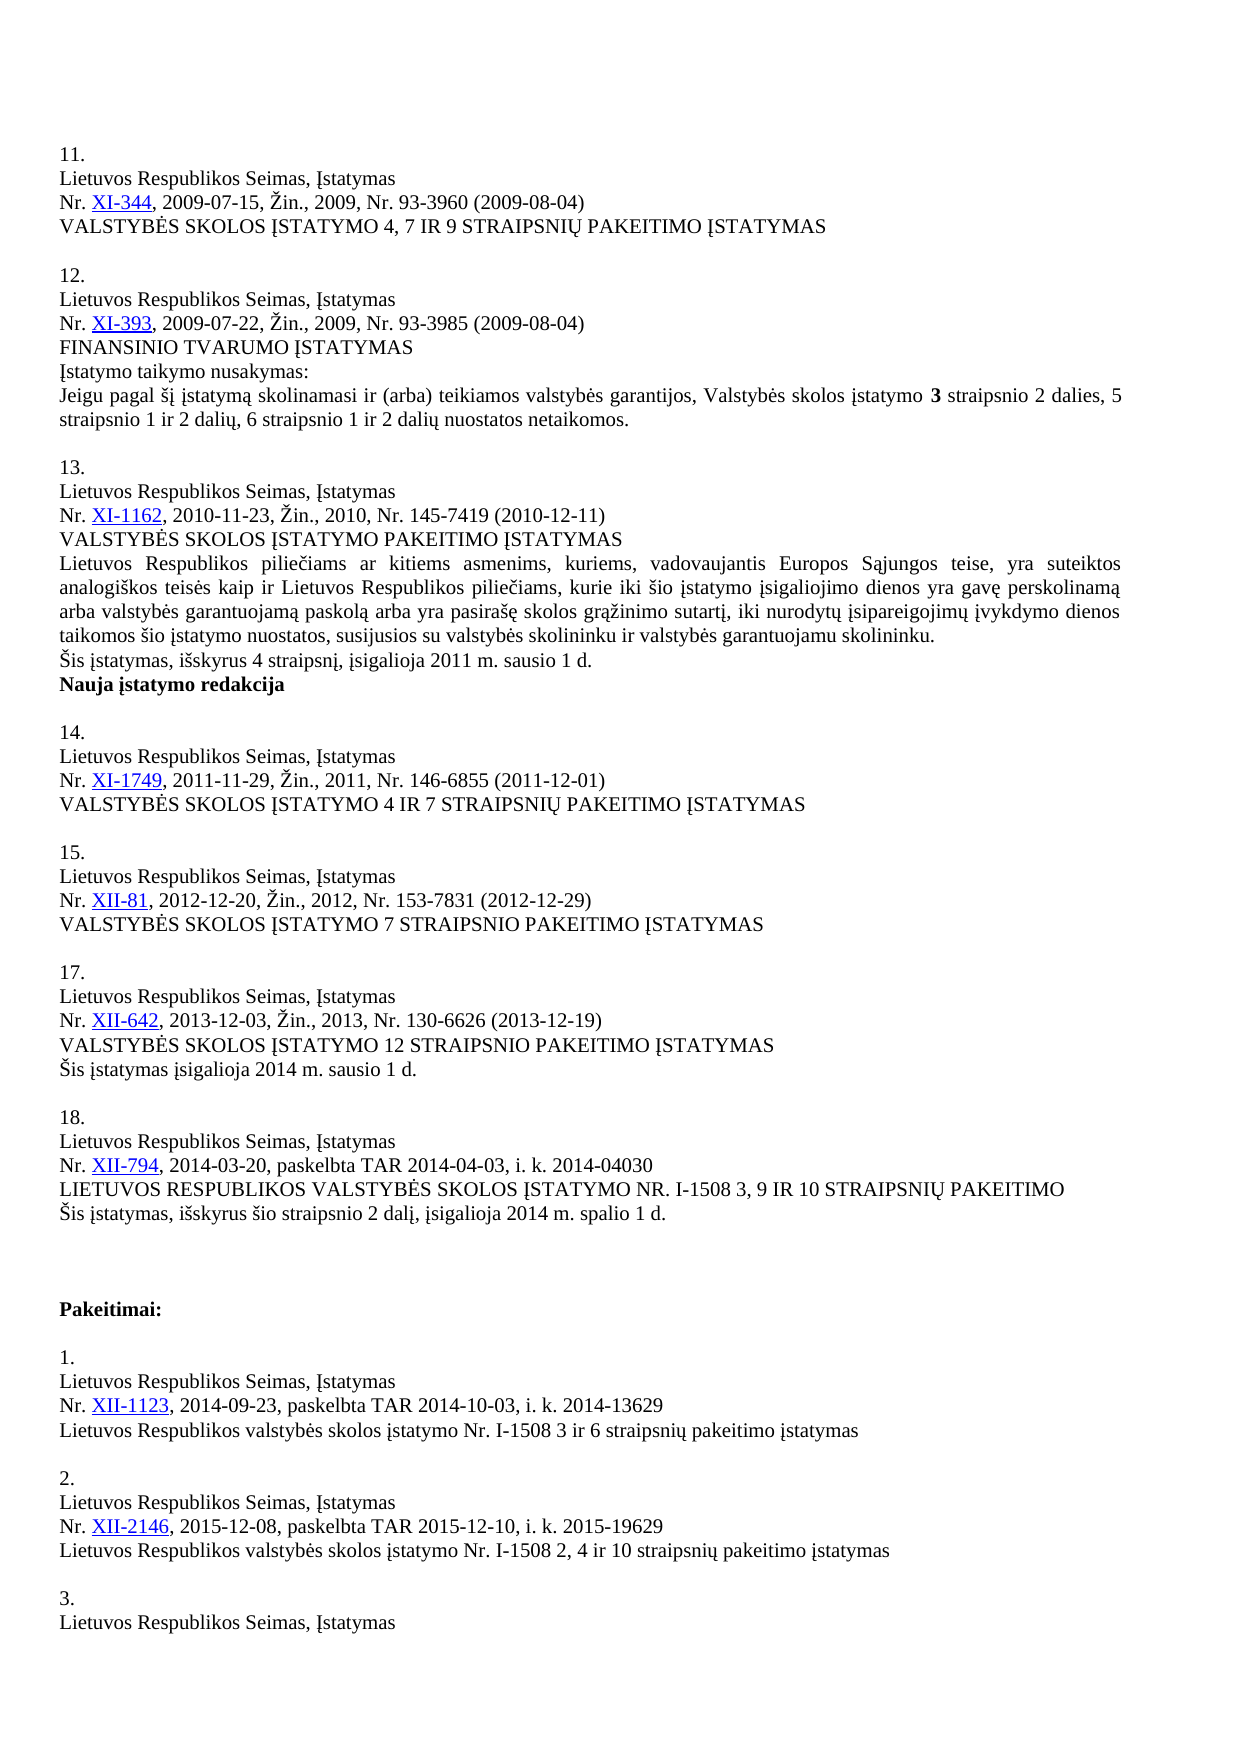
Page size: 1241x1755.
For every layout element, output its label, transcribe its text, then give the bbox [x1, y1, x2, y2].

text Jeigu pagal šį įstatymą skolinamasi ir (arba) teikiamos valstybės garantijos, Valstybės skolos įstatymo 3 straipsnio 2 dalies, 5 straipsnio 1 ir 2 dalių, 6 straipsnio 1 ir 2 dalių nuostatos netaikomos. [59, 383, 1122, 431]
text Šis įstatymas, išskyrus 4 straipsnį, įsigalioja 2011 m. sausio 1 d. [59, 647, 1122, 672]
text 3. [59, 1586, 1122, 1610]
text VALSTYBĖS SKOLOS ĮSTATYMO 12 STRAIPSNIO PAKEITIMO ĮSTATYMAS [59, 1032, 1122, 1057]
text Nr. XI-1162, 2010-11-23, Žin., 2010, Nr. 145-7419 (2010-12-11) [59, 503, 1122, 527]
text Lietuvos Respublikos valstybės skolos įstatymo Nr. I-1508 3 ir 6 straipsnių pakeitimo įstatymas [59, 1417, 1122, 1442]
text Lietuvos Respublikos Seimas, Įstatymas [59, 1369, 1122, 1393]
text Nauja įstatymo redakcija [59, 672, 1122, 696]
text Lietuvos Respublikos Seimas, Įstatymas [59, 984, 1122, 1008]
text Šis įstatymas, išskyrus šio straipsnio 2 dalį, įsigalioja 2014 m. spalio 1 d. [59, 1201, 1122, 1225]
text 15. [59, 840, 1122, 864]
text Lietuvos Respublikos Seimas, Įstatymas [59, 1490, 1122, 1514]
text 12. [59, 262, 1122, 287]
text Lietuvos Respublikos piliečiams ar kitiems asmenims, kuriems, vadovaujantis Europos Sąjungos teise, yra suteiktos analogiškos teisės kaip ir Lietuvos Respublikos piliečiams, kurie iki šio įstatymo įsigaliojimo dienos yra gavę perskolinamą arba valstybės garantuojamą paskolą arba yra pasirašę skolos grąžinimo sutartį, iki nurodytų įsipareigojimų įvykdymo dienos taikomos šio įstatymo nuostatos, susijusios su valstybės skolininku ir valstybės garantuojamu skolininku. [59, 551, 1122, 647]
text 18. [59, 1105, 1122, 1129]
text Nr. XI-344, 2009-07-15, Žin., 2009, Nr. 93-3960 (2009-08-04) [59, 190, 1122, 214]
text 11. [59, 142, 1122, 166]
text Lietuvos Respublikos valstybės skolos įstatymo Nr. I-1508 2, 4 ir 10 straipsnių pakeitimo įstatymas [59, 1538, 1122, 1562]
text Nr. XII-794, 2014-03-20, paskelbta TAR 2014-04-03, i. k. 2014-04030 [59, 1153, 1122, 1177]
text Lietuvos Respublikos Seimas, Įstatymas [59, 479, 1122, 503]
text Lietuvos Respublikos Seimas, Įstatymas [59, 1129, 1122, 1153]
text LIETUVOS RESPUBLIKOS VALSTYBĖS SKOLOS ĮSTATYMO NR. I-1508 3, 9 IR 10 STRAIPSNIŲ PAKEITIMO [59, 1177, 1122, 1201]
text VALSTYBĖS SKOLOS ĮSTATYMO PAKEITIMO ĮSTATYMAS [59, 527, 1122, 551]
text VALSTYBĖS SKOLOS ĮSTATYMO 4 IR 7 STRAIPSNIŲ PAKEITIMO ĮSTATYMAS [59, 792, 1122, 816]
text 13. [59, 455, 1122, 479]
text Lietuvos Respublikos Seimas, Įstatymas [59, 287, 1122, 311]
text 14. [59, 720, 1122, 744]
text 17. [59, 960, 1122, 984]
text Nr. XII-642, 2013-12-03, Žin., 2013, Nr. 130-6626 (2013-12-19) [59, 1008, 1122, 1032]
text 2. [59, 1466, 1122, 1490]
text Lietuvos Respublikos Seimas, Įstatymas [59, 1610, 1122, 1634]
text Šis įstatymas įsigalioja 2014 m. sausio 1 d. [59, 1057, 1122, 1081]
text 1. [59, 1345, 1122, 1369]
text FINANSINIO TVARUMO ĮSTATYMAS [59, 335, 1122, 359]
text Nr. XI-1749, 2011-11-29, Žin., 2011, Nr. 146-6855 (2011-12-01) [59, 768, 1122, 792]
text Lietuvos Respublikos Seimas, Įstatymas [59, 166, 1122, 190]
text Pakeitimai: [59, 1297, 1122, 1321]
text Įstatymo taikymo nusakymas: [59, 359, 1122, 383]
text Nr. XII-81, 2012-12-20, Žin., 2012, Nr. 153-7831 (2012-12-29) [59, 888, 1122, 912]
text VALSTYBĖS SKOLOS ĮSTATYMO 7 STRAIPSNIO PAKEITIMO ĮSTATYMAS [59, 912, 1122, 936]
text Nr. XII-1123, 2014-09-23, paskelbta TAR 2014-10-03, i. k. 2014-13629 [59, 1393, 1122, 1417]
text Lietuvos Respublikos Seimas, Įstatymas [59, 864, 1122, 888]
text VALSTYBĖS SKOLOS ĮSTATYMO 4, 7 IR 9 STRAIPSNIŲ PAKEITIMO ĮSTATYMAS [59, 214, 1122, 238]
text Nr. XI-393, 2009-07-22, Žin., 2009, Nr. 93-3985 (2009-08-04) [59, 311, 1122, 335]
text Lietuvos Respublikos Seimas, Įstatymas [59, 744, 1122, 768]
text Nr. XII-2146, 2015-12-08, paskelbta TAR 2015-12-10, i. k. 2015-19629 [59, 1514, 1122, 1538]
